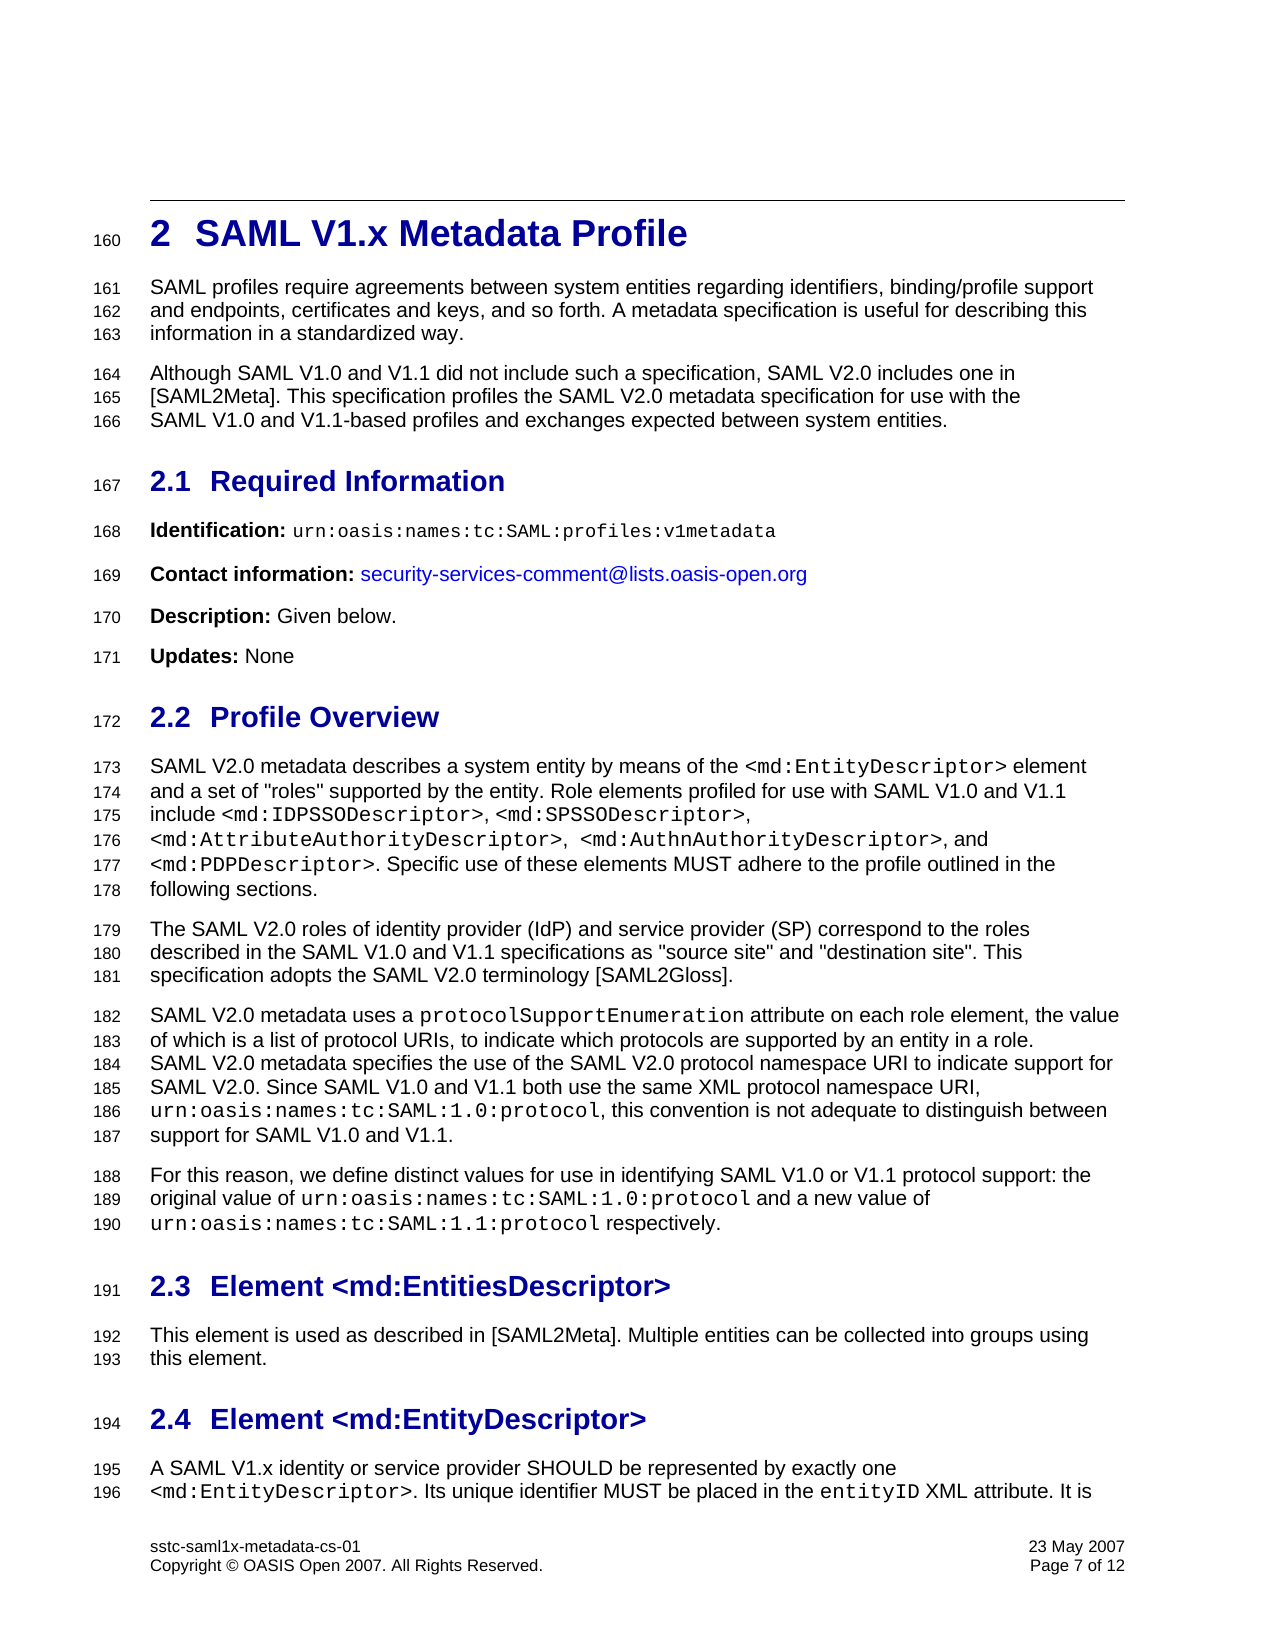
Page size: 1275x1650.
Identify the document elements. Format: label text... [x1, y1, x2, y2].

text Identification: urn:oasis:names:tc:SAML:profiles:v1metadata [150, 518, 1125, 543]
text This element is used as described in [SAML2Meta]. Multiple entities can be collected into groups using this element. [150, 1323, 1125, 1370]
text Description: Given below. [150, 604, 1125, 628]
text A SAML V1.x identity or service provider SHOULD be represented by exactly one <md:EntityDescriptor>. Its unique identifier MUST be placed in the entityID XML attribute. It is [150, 1457, 1125, 1505]
text SAML V2.0 metadata describes a system entity by means of the <md:EntityDescriptor> element and a set of "roles" supported by the entity. Role elements profiled for use with SAML V1.0 and V1.1 include <md:IDPSSODescriptor>, <md:SPSSODescriptor>, <md:AttributeAuthorityDescriptor>, <md:AuthnAuthorityDescriptor>, and <md:PDPDescriptor>. Specific use of these elements MUST adhere to the profile outlined in the following sections. [150, 754, 1125, 901]
text SAML V2.0 metadata uses a protocolSupportEnumeration attribute on each role element, the value of which is a list of protocol URIs, to indicate which protocols are supported by an entity in a role. SAML V2.0 metadata specifies the use of the SAML V2.0 protocol namespace URI to indicate support for SAML V2.0. Since SAML V1.0 and V1.1 both use the same XML protocol namespace URI, urn:oasis:names:tc:SAML:1.0:protocol, this convention is not adequate to distinguish between support for SAML V1.0 and V1.1. [150, 1004, 1125, 1147]
subtitle Profile Overview [150, 701, 1125, 733]
text The SAML V2.0 roles of identity provider (IdP) and service provider (SP) correspond to the roles described in the SAML V1.0 and V1.1 specifications as "source site" and "destination site". This specification adopts the SAML V2.0 terminology [SAML2Gloss]. [150, 917, 1125, 987]
subtitle Required Information [150, 465, 1125, 497]
subtitle SAML V1.x Metadata Profile [150, 201, 1125, 254]
text Updates: None [150, 644, 1125, 667]
text SAML profiles require agreements between system entities regarding identifiers, binding/profile support and endpoints, certificates and keys, and so forth. A metadata specification is useful for describing this information in a standardized way. [150, 275, 1125, 345]
text Although SAML V1.0 and V1.1 did not include such a specification, SAML V2.0 includes one in [SAML2Meta]. This specification profiles the SAML V2.0 metadata specification for use with the SAML V1.0 and V1.1-based profiles and exchanges expected between system entities. [150, 362, 1125, 431]
subtitle Element <md:EntityDescriptor> [150, 1403, 1125, 1436]
text For this reason, we define distinct values for use in identifying SAML V1.0 or V1.1 protocol support: the original value of urn:oasis:names:tc:SAML:1.0:protocol and a new value of urn:oasis:names:tc:SAML:1.1:protocol respectively. [150, 1163, 1125, 1237]
text Contact information: security-services-comment@lists.oasis-open.org [150, 559, 1125, 588]
subtitle Element <md:EntitiesDescriptor> [150, 1270, 1125, 1303]
